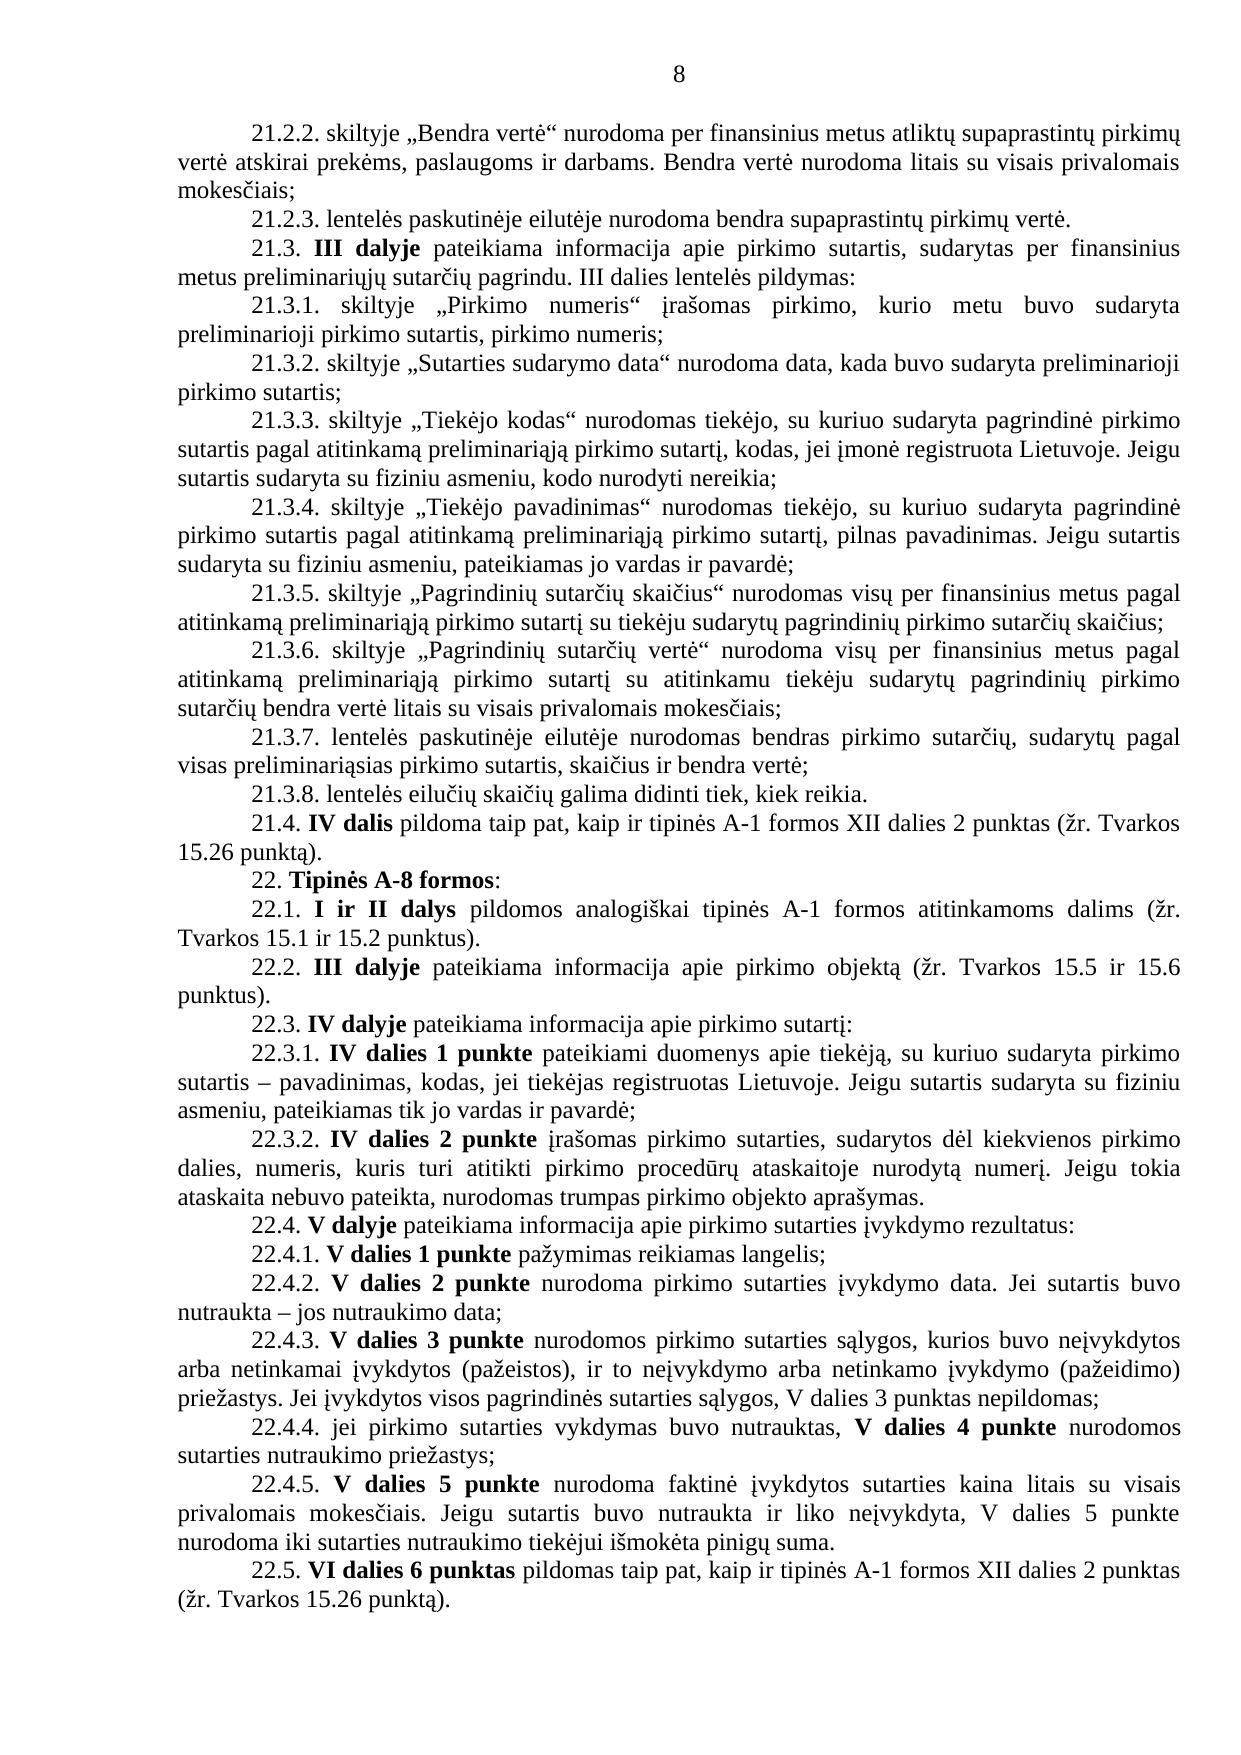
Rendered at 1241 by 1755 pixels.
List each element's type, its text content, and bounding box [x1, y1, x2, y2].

text 21.3.3. skiltyje „Tiekėjo kodas“ nurodomas tiekėjo, su kuriuo sudaryta pagrindinė pirkimo sutartis pagal atitinkamą preliminariąją pirkimo sutartį, kodas, jei įmonė registruota Lietuvoje. Jeigu sutartis sudaryta su fiziniu asmeniu, kodo nurodyti nereikia; [177, 406, 1181, 492]
text 22.4.4. jei pirkimo sutarties vykdymas buvo nutrauktas, V dalies 4 punkte nurodomos sutarties nutraukimo priežastys; [177, 1412, 1181, 1469]
text 21.3.4. skiltyje „Tiekėjo pavadinimas“ nurodomas tiekėjo, su kuriuo sudaryta pagrindinė pirkimo sutartis pagal atitinkamą preliminariąją pirkimo sutartį, pilnas pavadinimas. Jeigu sutartis sudaryta su fiziniu asmeniu, pateikiamas jo vardas ir pavardė; [177, 492, 1181, 578]
text 21.2.3. lentelės paskutinėje eilutėje nurodoma bendra supaprastintų pirkimų vertė. [177, 204, 1181, 233]
text 21.3.8. lentelės eilučių skaičių galima didinti tiek, kiek reikia. [177, 779, 1181, 808]
text 22.3.2. IV dalies 2 punkte įrašomas pirkimo sutarties, sudarytos dėl kiekvienos pirkimo dalies, numeris, kuris turi atitikti pirkimo procedūrų ataskaitoje nurodytą numerį. Jeigu tokia ataskaita nebuvo pateikta, nurodomas trumpas pirkimo objekto aprašymas. [177, 1124, 1181, 1211]
text 22.4. V dalyje pateikiama informacija apie pirkimo sutarties įvykdymo rezultatus: [177, 1211, 1181, 1239]
text 22.4.3. V dalies 3 punkte nurodomos pirkimo sutarties sąlygos, kurios buvo neįvykdytos arba netinkamai įvykdytos (pažeistos), ir to neįvykdymo arba netinkamo įvykdymo (pažeidimo) priežastys. Jei įvykdytos visos pagrindinės sutarties sąlygos, V dalies 3 punktas nepildomas; [177, 1326, 1181, 1412]
text 22.4.1. V dalies 1 punkte pažymimas reikiamas langelis; [177, 1239, 1181, 1268]
text 21.3.5. skiltyje „Pagrindinių sutarčių skaičius“ nurodomas visų per finansinius metus pagal atitinkamą preliminariąją pirkimo sutartį su tiekėju sudarytų pagrindinių pirkimo sutarčių skaičius; [177, 578, 1181, 636]
text 22.4.2. V dalies 2 punkte nurodoma pirkimo sutarties įvykdymo data. Jei sutartis buvo nutraukta – jos nutraukimo data; [177, 1268, 1181, 1326]
text 21.3.1. skiltyje „Pirkimo numeris“ įrašomas pirkimo, kurio metu buvo sudaryta preliminarioji pirkimo sutartis, pirkimo numeris; [177, 291, 1181, 348]
text 21.3.7. lentelės paskutinėje eilutėje nurodomas bendras pirkimo sutarčių, sudarytų pagal visas preliminariąsias pirkimo sutartis, skaičius ir bendra vertė; [177, 722, 1181, 779]
text 22.2. III dalyje pateikiama informacija apie pirkimo objektą (žr. Tvarkos 15.5 ir 15.6 punktus). [177, 952, 1181, 1009]
text 21.3.2. skiltyje „Sutarties sudarymo data“ nurodoma data, kada buvo sudaryta preliminarioji pirkimo sutartis; [177, 348, 1181, 406]
text 22.4.5. V dalies 5 punkte nurodoma faktinė įvykdytos sutarties kaina litais su visais privalomais mokesčiais. Jeigu sutartis buvo nutraukta ir liko neįvykdyta, V dalies 5 punkte nurodoma iki sutarties nutraukimo tiekėjui išmokėta pinigų suma. [177, 1469, 1181, 1556]
text 21.4. IV dalis pildoma taip pat, kaip ir tipinės A-1 formos XII dalies 2 punktas (žr. Tvarkos 15.26 punktą). [177, 808, 1181, 866]
text 21.3.6. skiltyje „Pagrindinių sutarčių vertė“ nurodoma visų per finansinius metus pagal atitinkamą preliminariąją pirkimo sutartį su atitinkamu tiekėju sudarytų pagrindinių pirkimo sutarčių bendra vertė litais su visais privalomais mokesčiais; [177, 636, 1181, 722]
text 22.5. VI dalies 6 punktas pildomas taip pat, kaip ir tipinės A-1 formos XII dalies 2 punktas (žr. Tvarkos 15.26 punktą). [177, 1556, 1181, 1613]
text 22. Tipinės A-8 formos: [177, 866, 1181, 894]
text 21.2.2. skiltyje „Bendra vertė“ nurodoma per finansinius metus atliktų supaprastintų pirkimų vertė atskirai prekėms, paslaugoms ir darbams. Bendra vertė nurodoma litais su visais privalomais mokesčiais; [177, 118, 1181, 204]
text 21.3. III dalyje pateikiama informacija apie pirkimo sutartis, sudarytas per finansinius metus preliminariųjų sutarčių pagrindu. III dalies lentelės pildymas: [177, 233, 1181, 291]
text 22.3.1. IV dalies 1 punkte pateikiami duomenys apie tiekėją, su kuriuo sudaryta pirkimo sutartis – pavadinimas, kodas, jei tiekėjas registruotas Lietuvoje. Jeigu sutartis sudaryta su fiziniu asmeniu, pateikiamas tik jo vardas ir pavardė; [177, 1038, 1181, 1124]
text 22.1. I ir II dalys pildomos analogiškai tipinės A-1 formos atitinkamoms dalims (žr. Tvarkos 15.1 ir 15.2 punktus). [177, 894, 1181, 952]
text 22.3. IV dalyje pateikiama informacija apie pirkimo sutartį: [177, 1009, 1181, 1038]
